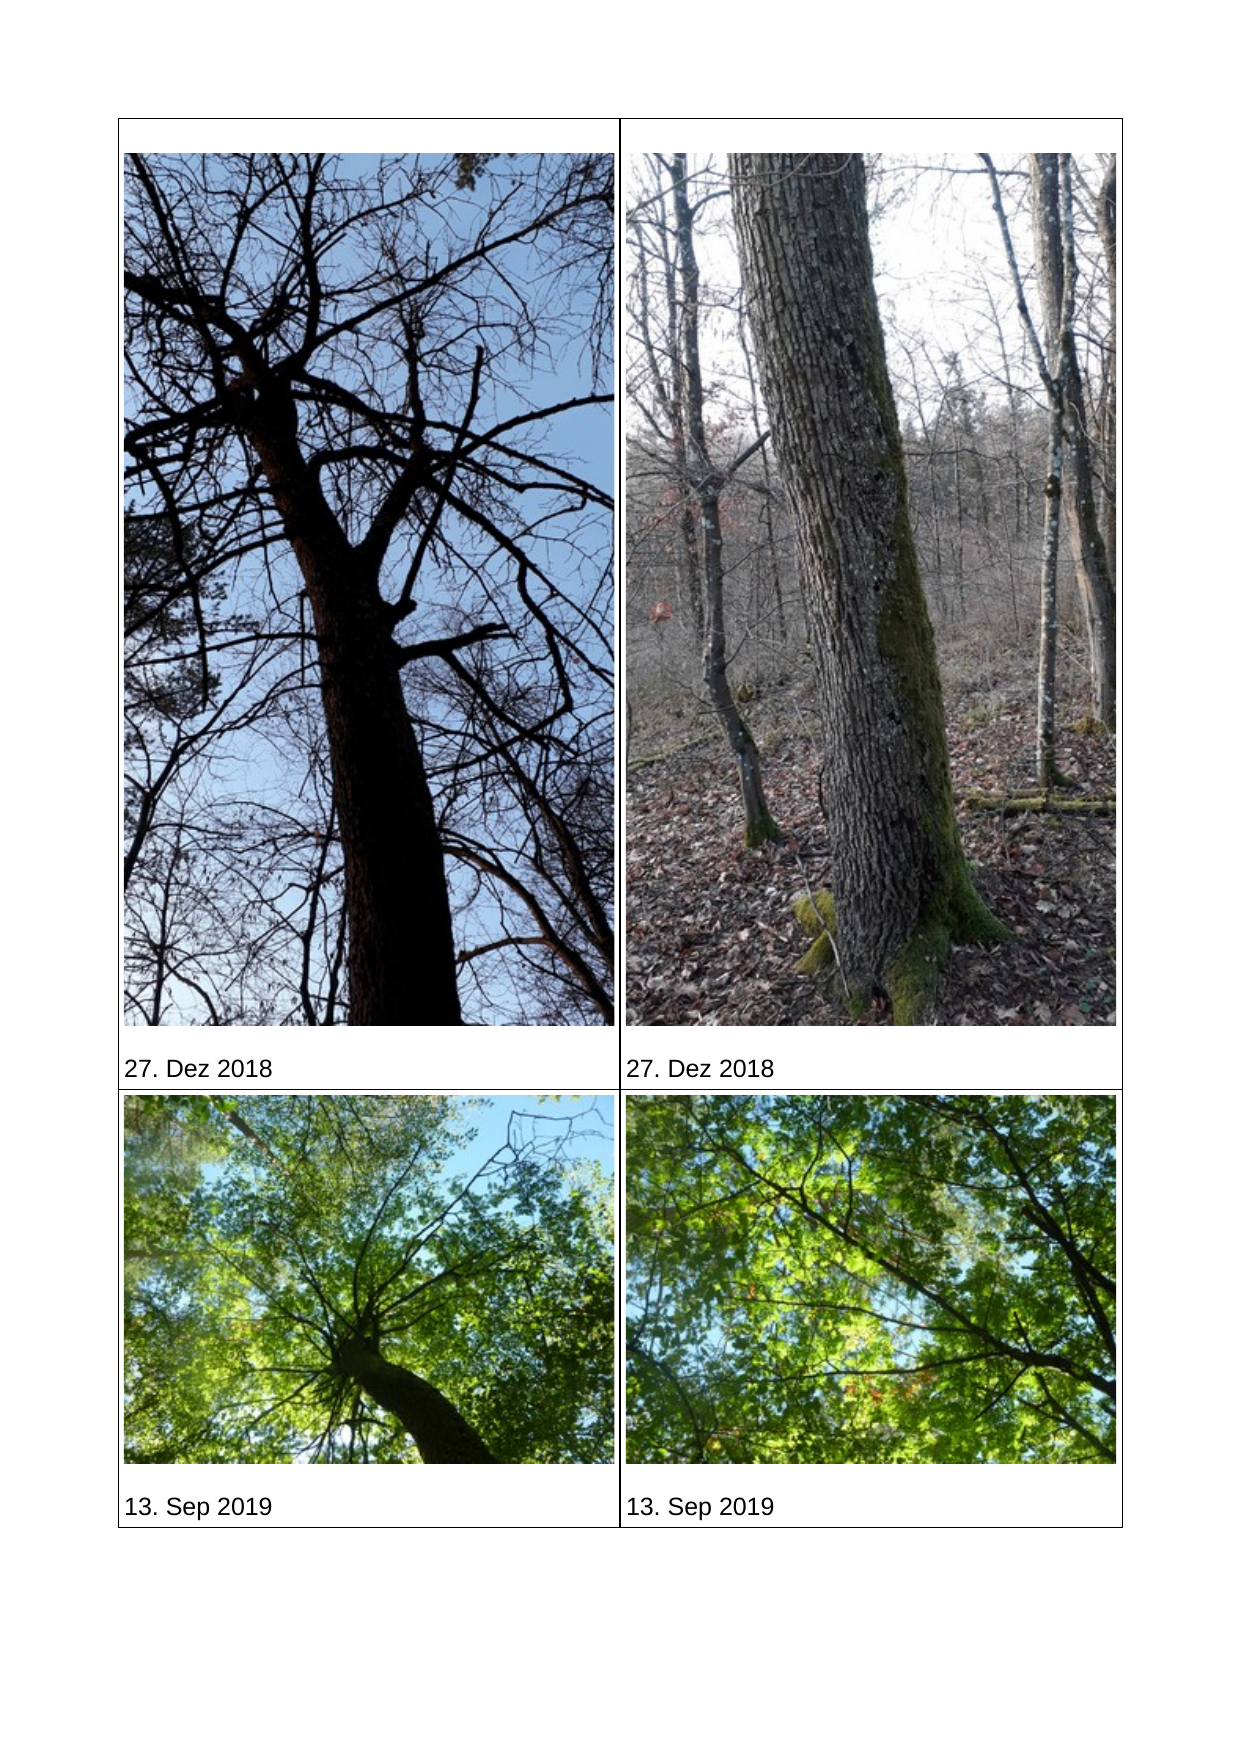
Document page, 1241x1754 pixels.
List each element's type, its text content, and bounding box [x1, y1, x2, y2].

picture [123, 1095, 615, 1464]
picture [123, 153, 615, 1026]
table_cell 13. Sep 2019 [119, 1090, 619, 1527]
table_cell 13. Sep 2019 [621, 1090, 1122, 1527]
table_cell 27. Dez 2018 [621, 119, 1122, 1089]
table_cell 27. Dez 2018 [119, 119, 619, 1089]
picture [625, 153, 1117, 1026]
picture [625, 1095, 1117, 1464]
